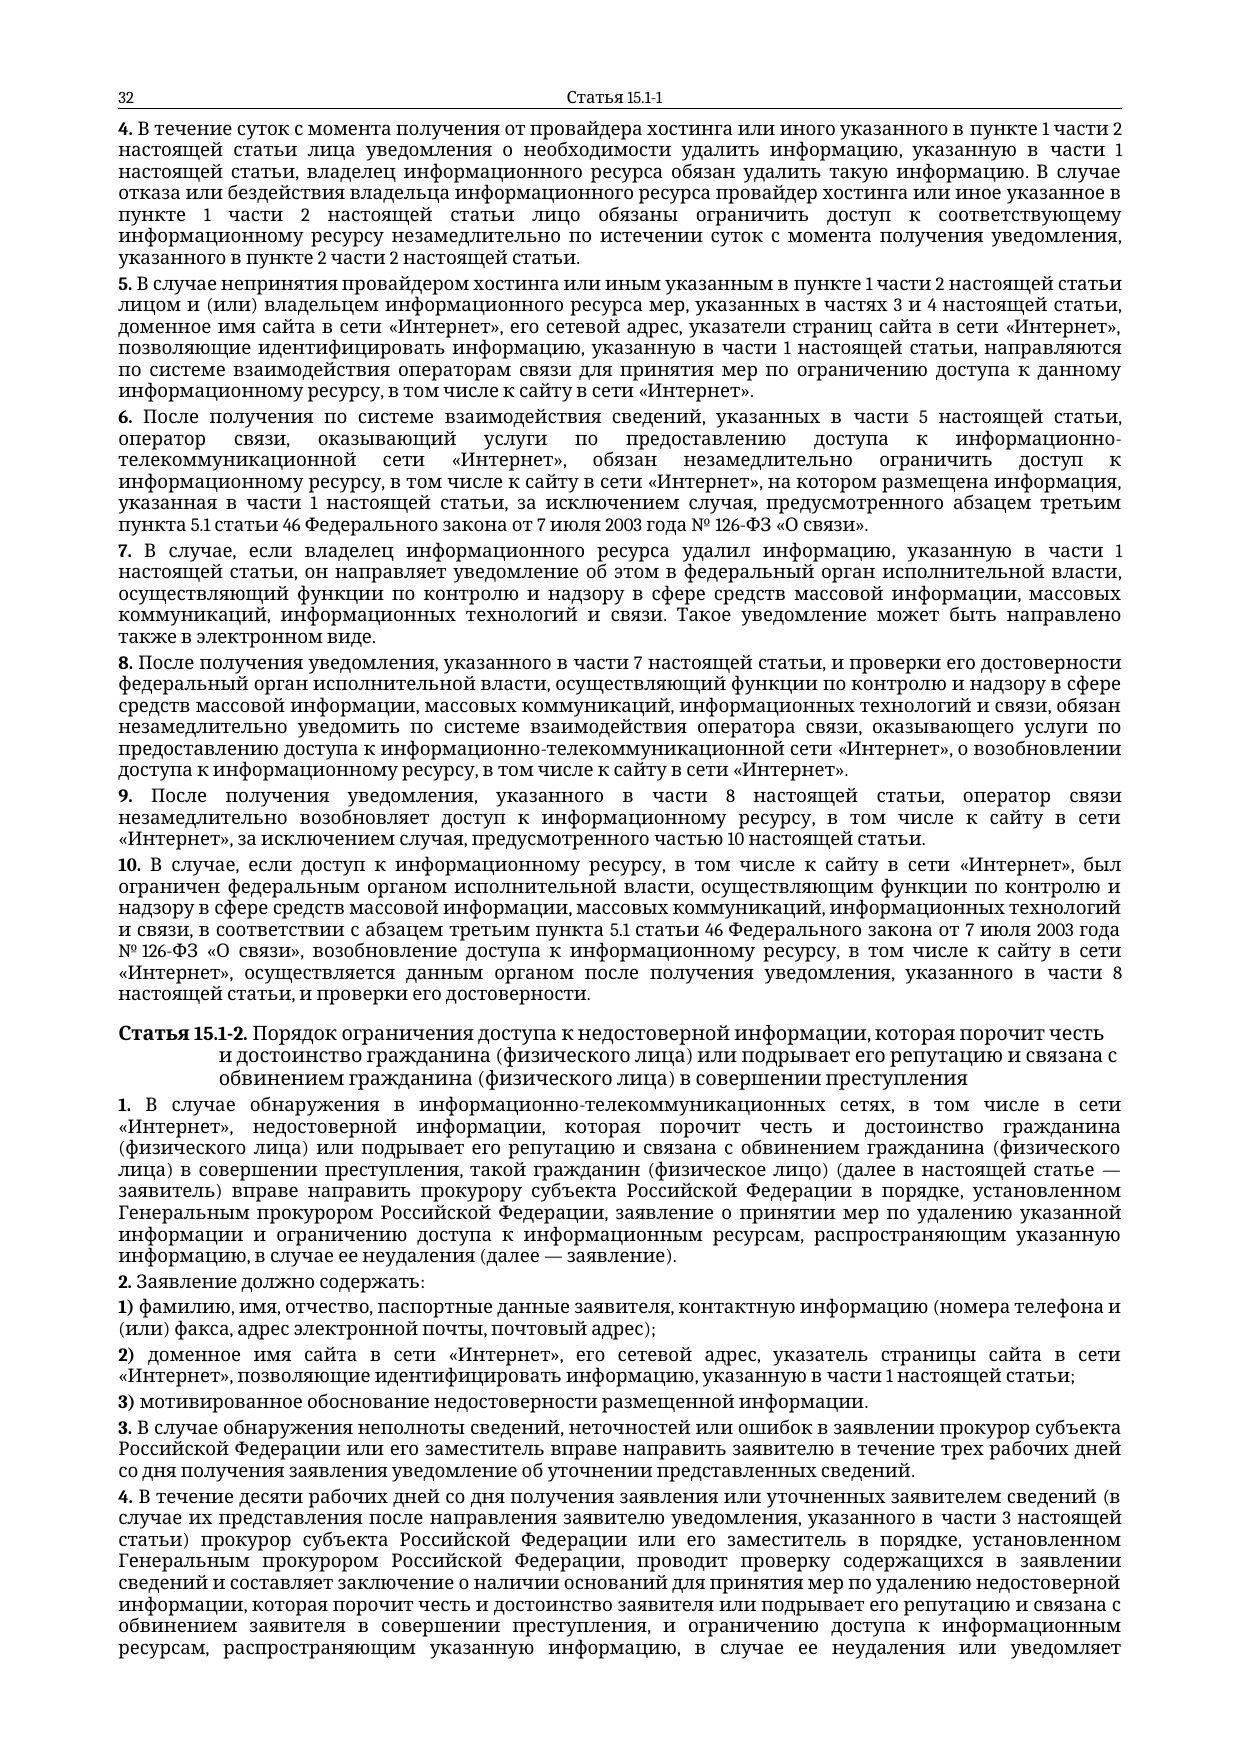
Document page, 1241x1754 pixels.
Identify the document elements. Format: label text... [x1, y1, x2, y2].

text 1) фамилию, имя, отчество, паспортные данные заявителя, контактную информацию (номера телефона и (или) факса, адрес электронной почты, почтовый адрес); [118, 1297, 1122, 1340]
text 3) мотивированное обоснование недостоверности размещенной информации. [118, 1392, 1122, 1413]
text 8. После получения уведомления, указанного в части 7 настоящей статьи, и проверки его достоверности федеральный орган исполнительной власти, осуществляющий функции по контролю и надзору в сфере средств массовой информации, массовых коммуникаций, информационных технологий и связи, обязан незамедлительно уведомить по системе взаимодействия оператора связи, оказывающего услуги по предоставлению доступа к информационно-телекоммуникационной сети «Интернет», о возобновлении доступа к информационному ресурсу, в том числе к сайту в сети «Интернет». [118, 652, 1122, 782]
text 6. После получения по системе взаимодействия сведений, указанных в части 5 настоящей статьи, оператор связи, оказывающий услуги по предоставлению доступа к информационно-телекоммуникационной сети «Интернет», обязан незамедлительно ограничить доступ к информационному ресурсу, в том числе к сайту в сети «Интернет», на котором размещена информация, указанная в части 1 настоящей статьи, за исключением случая, предусмотренного абзацем третьим пункта 5.1 статьи 46 Федерального закона от 7 июля 2003 года № 126-ФЗ «О связи». [118, 407, 1122, 536]
text 5. В случае непринятия провайдером хостинга или иным указанным в пункте 1 части 2 настоящей статьи лицом и (или) владельцем информационного ресурса мер, указанных в частях 3 и 4 настоящей статьи, доменное имя сайта в сети «Интернет», его сетевой адрес, указатели страниц сайта в сети «Интернет», позволяющие идентифицировать информацию, указанную в части 1 настоящей статьи, направляются по системе взаимодействия операторам связи для принятия мер по ограничению доступа к данному информационному ресурсу, в том числе к сайту в сети «Интернет». [118, 273, 1122, 402]
text 4. В течение суток с момента получения от провайдера хостинга или иного указанного в пункте 1 части 2 настоящей статьи лица уведомления о необходимости удалить информацию, указанную в части 1 настоящей статьи, владелец информационного ресурса обязан удалить такую информацию. В случае отказа или бездействия владельца информационного ресурса провайдер хостинга или иное указанное в пункте 1 части 2 настоящей статьи лицо обязаны ограничить доступ к соответствующему информационному ресурсу незамедлительно по истечении суток с момента получения уведомления, указанного в пункте 2 части 2 настоящей статьи. [118, 118, 1122, 269]
text 2. Заявление должно содержать: [118, 1271, 1122, 1293]
text 1. В случае обнаружения в информационно-телекоммуникационных сетях, в том числе в сети «Интернет», недостоверной информации, которая порочит честь и достоинство гражданина (физического лица) или подрывает его репутацию и связана с обвинением гражданина (физического лица) в совершении преступления, такой гражданин (физическое лицо) (далее в настоящей статье — заявитель) вправе направить прокурору субъекта Российской Федерации в порядке, установленном Генеральным прокурором Российской Федерации, заявление о принятии мер по удалению указанной информации и ограничению доступа к информационным ресурсам, распространяющим указанную информацию, в случае ее неудаления (далее — заявление). [118, 1095, 1122, 1267]
text 10. В случае, если доступ к информационному ресурсу, в том числе к сайту в сети «Интернет», был ограничен федеральным органом исполнительной власти, осуществляющим функции по контролю и надзору в сфере средств массовой информации, массовых коммуникаций, информационных технологий и связи, в соответствии с абзацем третьим пункта 5.1 статьи 46 Федерального закона от 7 июля 2003 года № 126-ФЗ «О связи», возобновление доступа к информационному ресурсу, в том числе к сайту в сети «Интернет», осуществляется данным органом после получения уведомления, указанного в части 8 настоящей статьи, и проверки его достоверности. [118, 854, 1122, 1006]
text 9. После получения уведомления, указанного в части 8 настоящей статьи, оператор связи незамедлительно возобновляет доступ к информационному ресурсу, в том числе к сайту в сети «Интернет», за исключением случая, предусмотренного частью 10 настоящей статьи. [118, 786, 1122, 850]
subtitle Статья 15.1-2. Порядок ограничения доступа к недостоверной информации, которая порочит честь и достоинство гражданина (физического лица) или подрывает его репутацию и связана с обвинением гражданина (физического лица) в совершении преступления [118, 1022, 1122, 1091]
text 4. В течение десяти рабочих дней со дня получения заявления или уточненных заявителем сведений (в случае их представления после направления заявителю уведомления, указанного в части 3 настоящей статьи) прокурор субъекта Российской Федерации или его заместитель в порядке, установленном Генеральным прокурором Российской Федерации, проводит проверку содержащихся в заявлении сведений и составляет заключение о наличии оснований для принятия мер по удалению недостоверной информации, которая порочит честь и достоинство заявителя или подрывает его репутацию и связана с обвинением заявителя в совершении преступления, и ограничению доступа к информационным ресурсам, распространяющим указанную информацию, в случае ее неудаления или уведомляет [118, 1486, 1122, 1659]
text 2) доменное имя сайта в сети «Интернет», его сетевой адрес, указатель страницы сайта в сети «Интернет», позволяющие идентифицировать информацию, указанную в части 1 настоящей статьи; [118, 1344, 1122, 1387]
text 3. В случае обнаружения неполноты сведений, неточностей или ошибок в заявлении прокурор субъекта Российской Федерации или его заместитель вправе направить заявителю в течение трех рабочих дней со дня получения заявления уведомление об уточнении представленных сведений. [118, 1417, 1122, 1482]
text 7. В случае, если владелец информационного ресурса удалил информацию, указанную в части 1 настоящей статьи, он направляет уведомление об этом в федеральный орган исполнительной власти, осуществляющий функции по контролю и надзору в сфере средств массовой информации, массовых коммуникаций, информационных технологий и связи. Такое уведомление может быть направлено также в электронном виде. [118, 540, 1122, 648]
